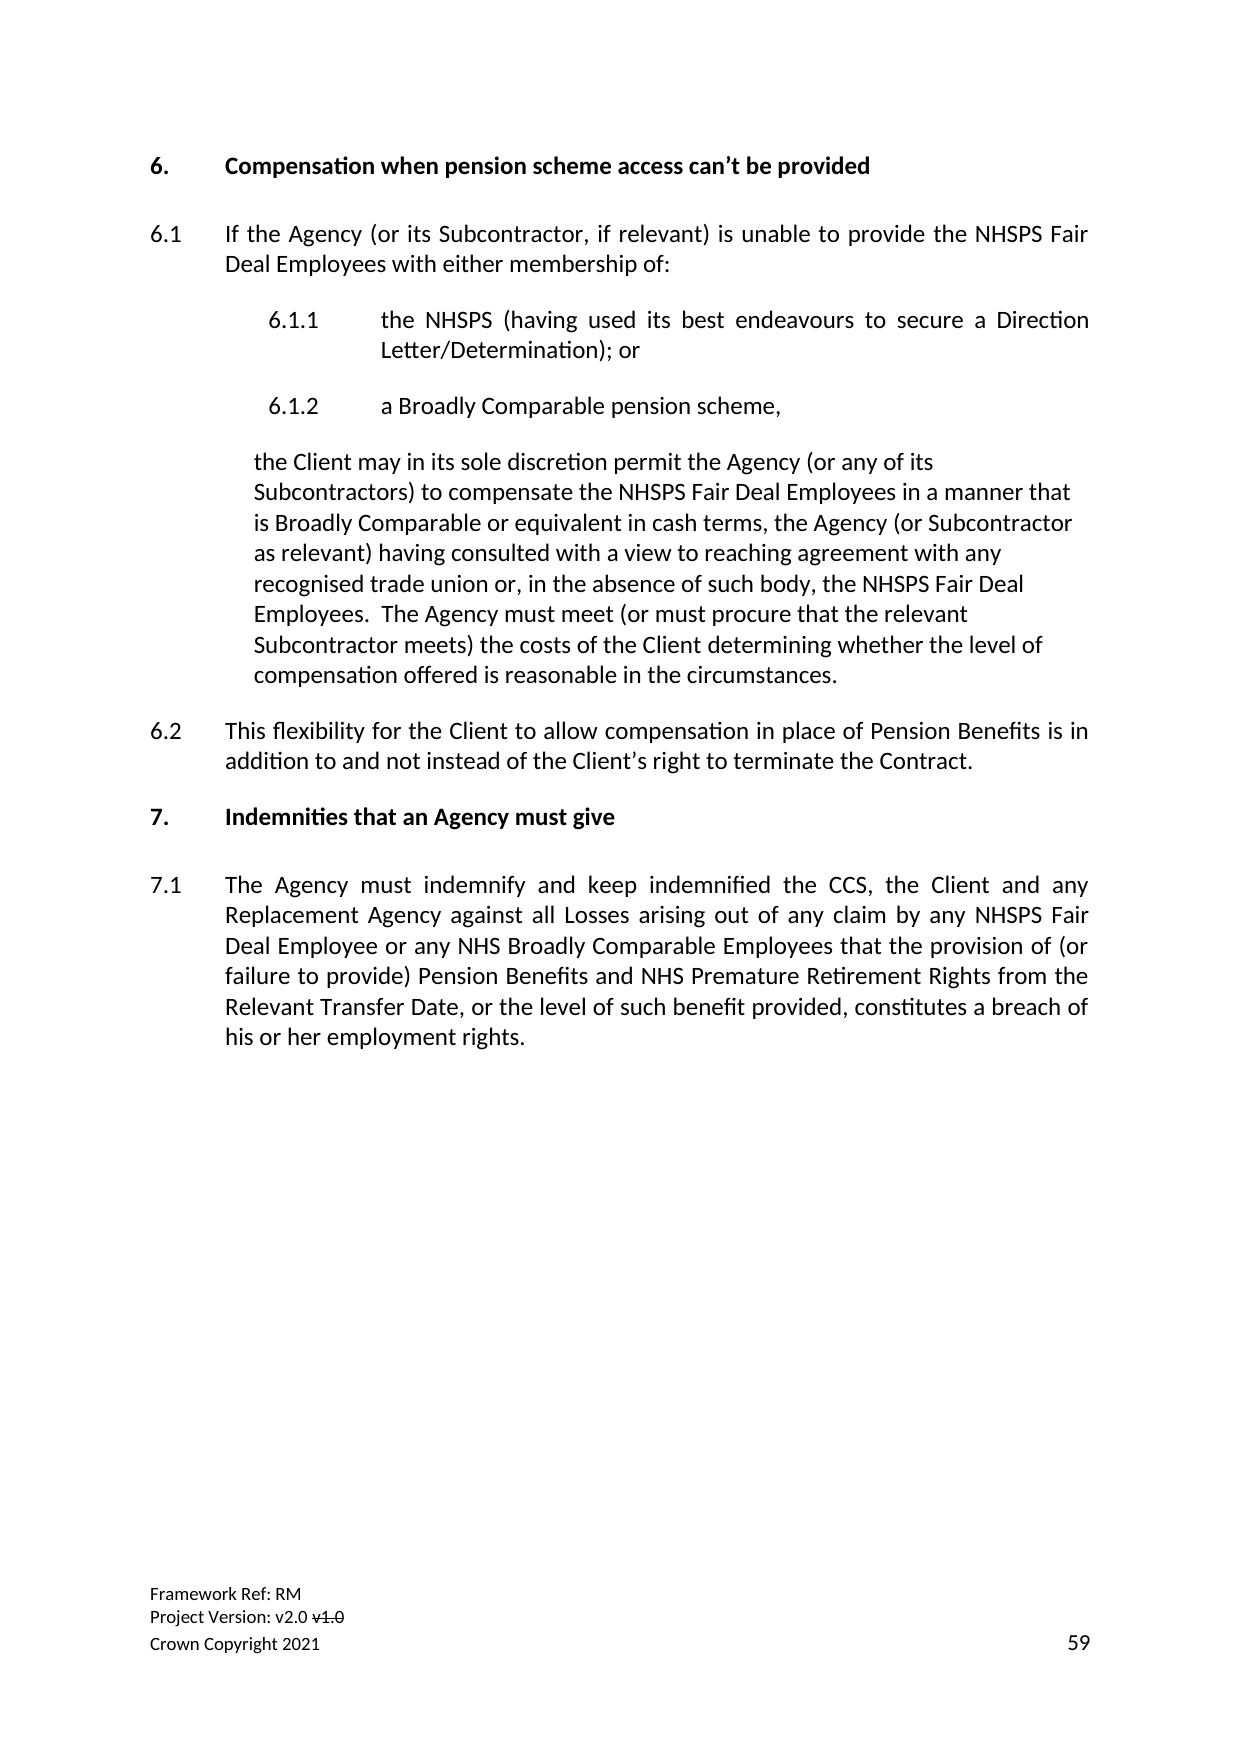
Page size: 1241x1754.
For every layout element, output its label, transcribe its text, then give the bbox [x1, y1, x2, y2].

list The Agency must indemnify and keep indemnified the CCS, the Client and any Replacement Agency against all Losses arising out of any claim by any NHSPS Fair Deal Employee or any NHS Broadly Comparable Employees that the provision of (or failure to provide) Pension Benefits and NHS Premature Retirement Rights from the Relevant Transfer Date, or the level of such benefit provided, constitutes a breach of his or her employment rights. [150, 869, 1090, 1052]
list If the Agency (or its Subcontractor, if relevant) is unable to provide the NHSPS Fair Deal Employees with either membership of: [150, 218, 1090, 279]
list a Broadly Comparable pension scheme, [268, 390, 1090, 421]
list This flexibility for the Client to allow compensation in place of Pension Benefits is in addition to and not instead of the Client’s right to terminate the Contract. [150, 715, 1090, 776]
list Compensation when pension scheme access can’t be provided [150, 150, 1090, 181]
list the NHSPS (having used its best endeavours to secure a Direction Letter/Determination); or [268, 304, 1090, 365]
text the Client may in its sole discretion permit the Agency (or any of its Subcontractors) to compensate the NHSPS Fair Deal Employees in a manner that is Broadly Comparable or equivalent in cash terms, the Agency (or Subcontractor as relevant) having consulted with a view to reaching agreement with any recognised trade union or, in the absence of such body, the NHSPS Fair Deal Employees. The Agency must meet (or must procure that the relevant Subcontractor meets) the costs of the Client determining whether the level of compensation offered is reasonable in the circumstances. [253, 446, 1090, 690]
list Indemnities that an Agency must give [150, 801, 1090, 831]
